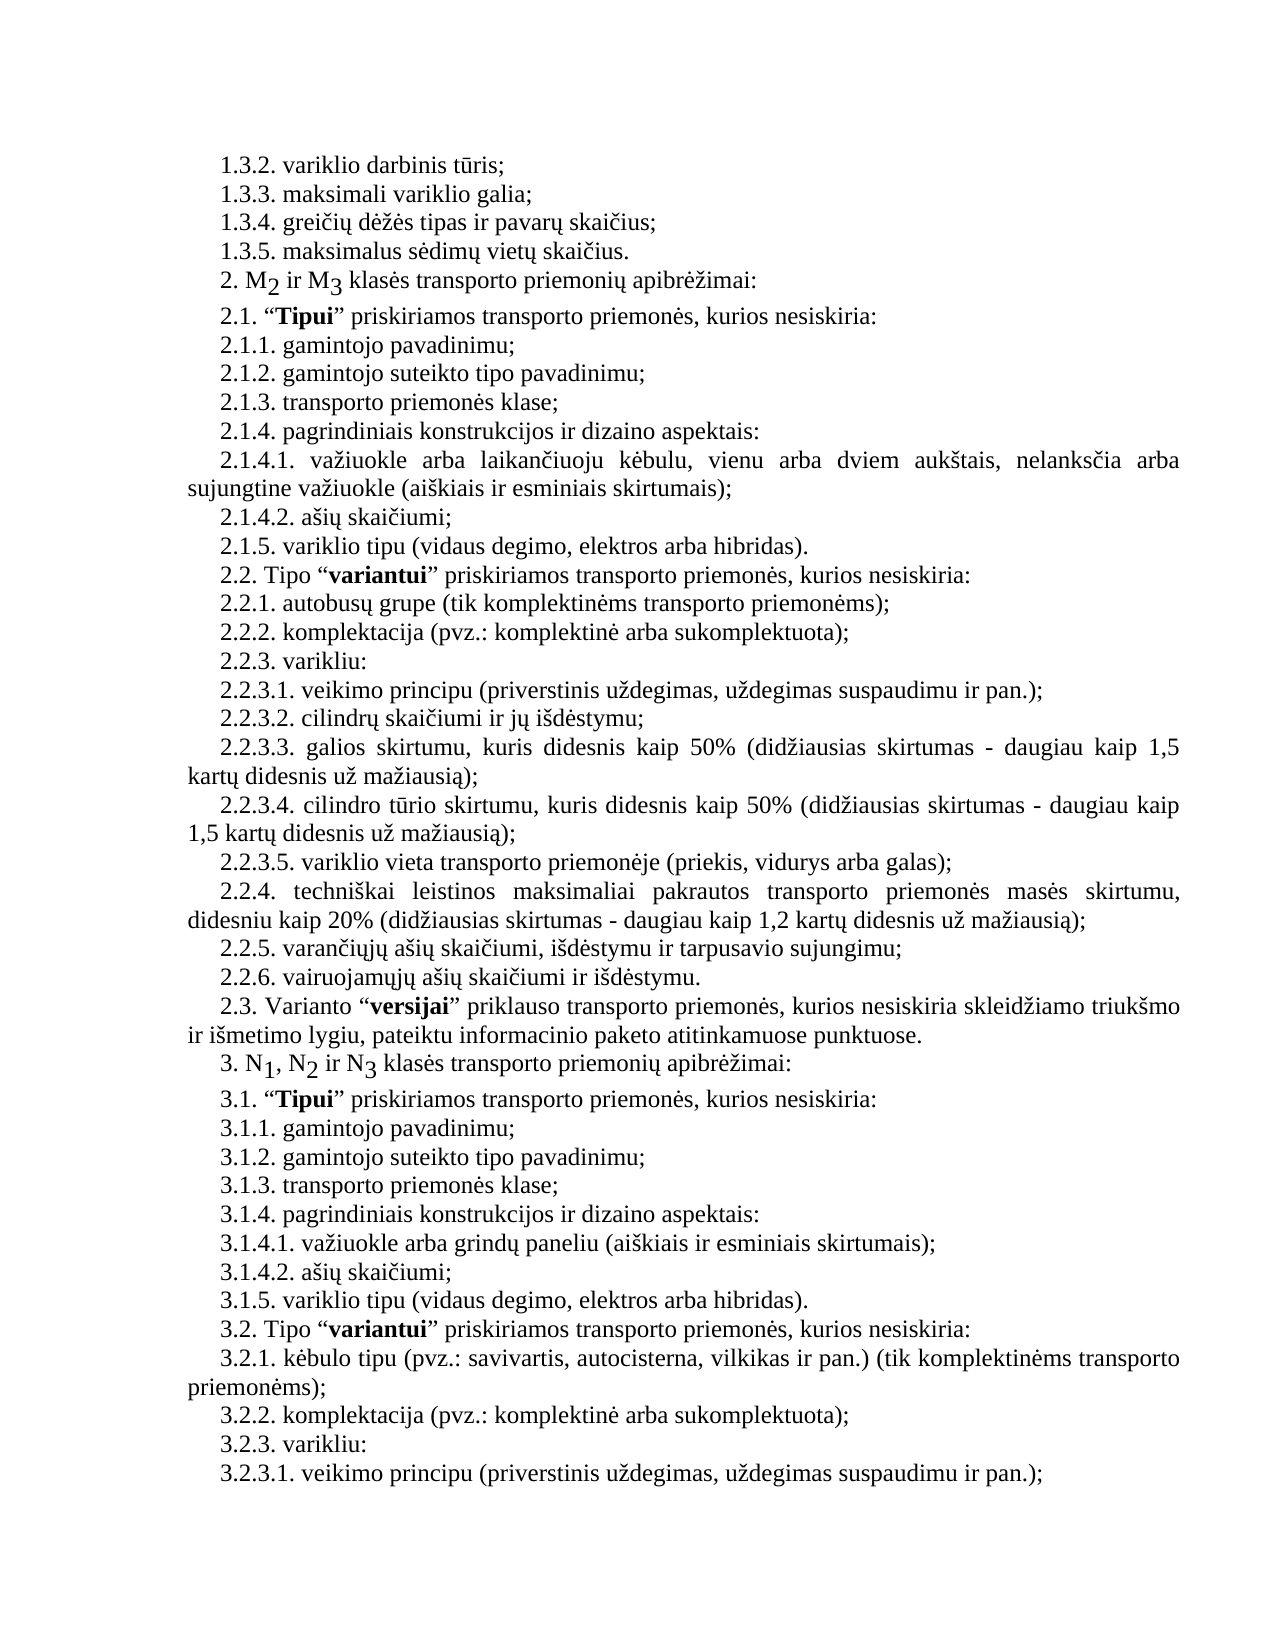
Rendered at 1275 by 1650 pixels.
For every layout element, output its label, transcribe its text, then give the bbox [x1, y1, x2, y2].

text 3.2.3.1. veikimo principu (priverstinis uždegimas, uždegimas suspaudimu ir pan.); [187, 1458, 1181, 1487]
text 3. N1, N2 ir N3 klasės transporto priemonių apibrėžimai: [187, 1048, 1181, 1084]
text 2.2.3.3. galios skirtumu, kuris didesnis kaip 50% (didžiausias skirtumas - daugiau kaip 1,5 kartų didesnis už mažiausią); [187, 732, 1181, 790]
text 2.2.3.5. variklio vieta transporto priemonėje (priekis, vidurys arba galas); [187, 847, 1181, 876]
text 2. M2 ir M3 klasės transporto priemonių apibrėžimai: [187, 265, 1181, 301]
text 2.2.1. autobusų grupe (tik komplektinėms transporto priemonėms); [187, 588, 1181, 617]
text 2.2.6. vairuojamųjų ašių skaičiumi ir išdėstymu. [187, 962, 1181, 991]
text 2.2.3.4. cilindro tūrio skirtumu, kuris didesnis kaip 50% (didžiausias skirtumas - daugiau kaip 1,5 kartų didesnis už mažiausią); [187, 790, 1181, 847]
text 2.1.3. transporto priemonės klase; [187, 387, 1181, 416]
text 3.1.4.1. važiuokle arba grindų paneliu (aiškiais ir esminiais skirtumais); [187, 1228, 1181, 1257]
text 2.2.2. komplektacija (pvz.: komplektinė arba sukomplektuota); [187, 617, 1181, 646]
text 2.2.3. varikliu: [187, 646, 1181, 675]
text 3.1.4.2. ašių skaičiumi; [187, 1257, 1181, 1286]
text 2.1.4.2. ašių skaičiumi; [187, 502, 1181, 531]
text 2.2.5. varančiųjų ašių skaičiumi, išdėstymu ir tarpusavio sujungimu; [187, 933, 1181, 962]
text 2.1.1. gamintojo pavadinimu; [187, 330, 1181, 358]
text 1.3.4. greičių dėžės tipas ir pavarų skaičius; [187, 207, 1181, 236]
text 3.1.1. gamintojo pavadinimu; [187, 1113, 1181, 1142]
text 1.3.3. maksimali variklio galia; [187, 179, 1181, 207]
text 3.1.3. transporto priemonės klase; [187, 1171, 1181, 1199]
text 3.2.1. kėbulo tipu (pvz.: savivartis, autocisterna, vilkikas ir pan.) (tik komplektinėms transporto priemonėms); [187, 1343, 1181, 1401]
text 2.2.4. techniškai leistinos maksimaliai pakrautos transporto priemonės masės skirtumu, didesniu kaip 20% (didžiausias skirtumas - daugiau kaip 1,2 kartų didesnis už mažiausią); [187, 876, 1181, 933]
text 1.3.5. maksimalus sėdimų vietų skaičius. [187, 236, 1181, 265]
text 3.1.4. pagrindiniais konstrukcijos ir dizaino aspektais: [187, 1199, 1181, 1228]
text 2.1.5. variklio tipu (vidaus degimo, elektros arba hibridas). [187, 531, 1181, 560]
text 3.1. “Tipui” priskiriamos transporto priemonės, kurios nesiskiria: [187, 1084, 1181, 1113]
text 2.2.3.1. veikimo principu (priverstinis uždegimas, uždegimas suspaudimu ir pan.); [187, 675, 1181, 703]
text 3.2.2. komplektacija (pvz.: komplektinė arba sukomplektuota); [187, 1401, 1181, 1429]
text 2.1.2. gamintojo suteikto tipo pavadinimu; [187, 358, 1181, 387]
text 2.1. “Tipui” priskiriamos transporto priemonės, kurios nesiskiria: [187, 301, 1181, 330]
text 3.2. Tipo “variantui” priskiriamos transporto priemonės, kurios nesiskiria: [187, 1314, 1181, 1343]
text 2.2.3.2. cilindrų skaičiumi ir jų išdėstymu; [187, 703, 1181, 732]
text 1.3.2. variklio darbinis tūris; [187, 150, 1181, 179]
text 2.1.4.1. važiuokle arba laikančiuoju kėbulu, vienu arba dviem aukštais, nelanksčia arba sujungtine važiuokle (aiškiais ir esminiais skirtumais); [187, 445, 1181, 502]
text 2.1.4. pagrindiniais konstrukcijos ir dizaino aspektais: [187, 416, 1181, 445]
text 2.3. Varianto “versijai” priklauso transporto priemonės, kurios nesiskiria skleidžiamo triukšmo ir išmetimo lygiu, pateiktu informacinio paketo atitinkamuose punktuose. [187, 991, 1181, 1048]
text 3.1.2. gamintojo suteikto tipo pavadinimu; [187, 1142, 1181, 1171]
text 3.2.3. varikliu: [187, 1429, 1181, 1458]
text 3.1.5. variklio tipu (vidaus degimo, elektros arba hibridas). [187, 1286, 1181, 1314]
text 2.2. Tipo “variantui” priskiriamos transporto priemonės, kurios nesiskiria: [187, 560, 1181, 588]
